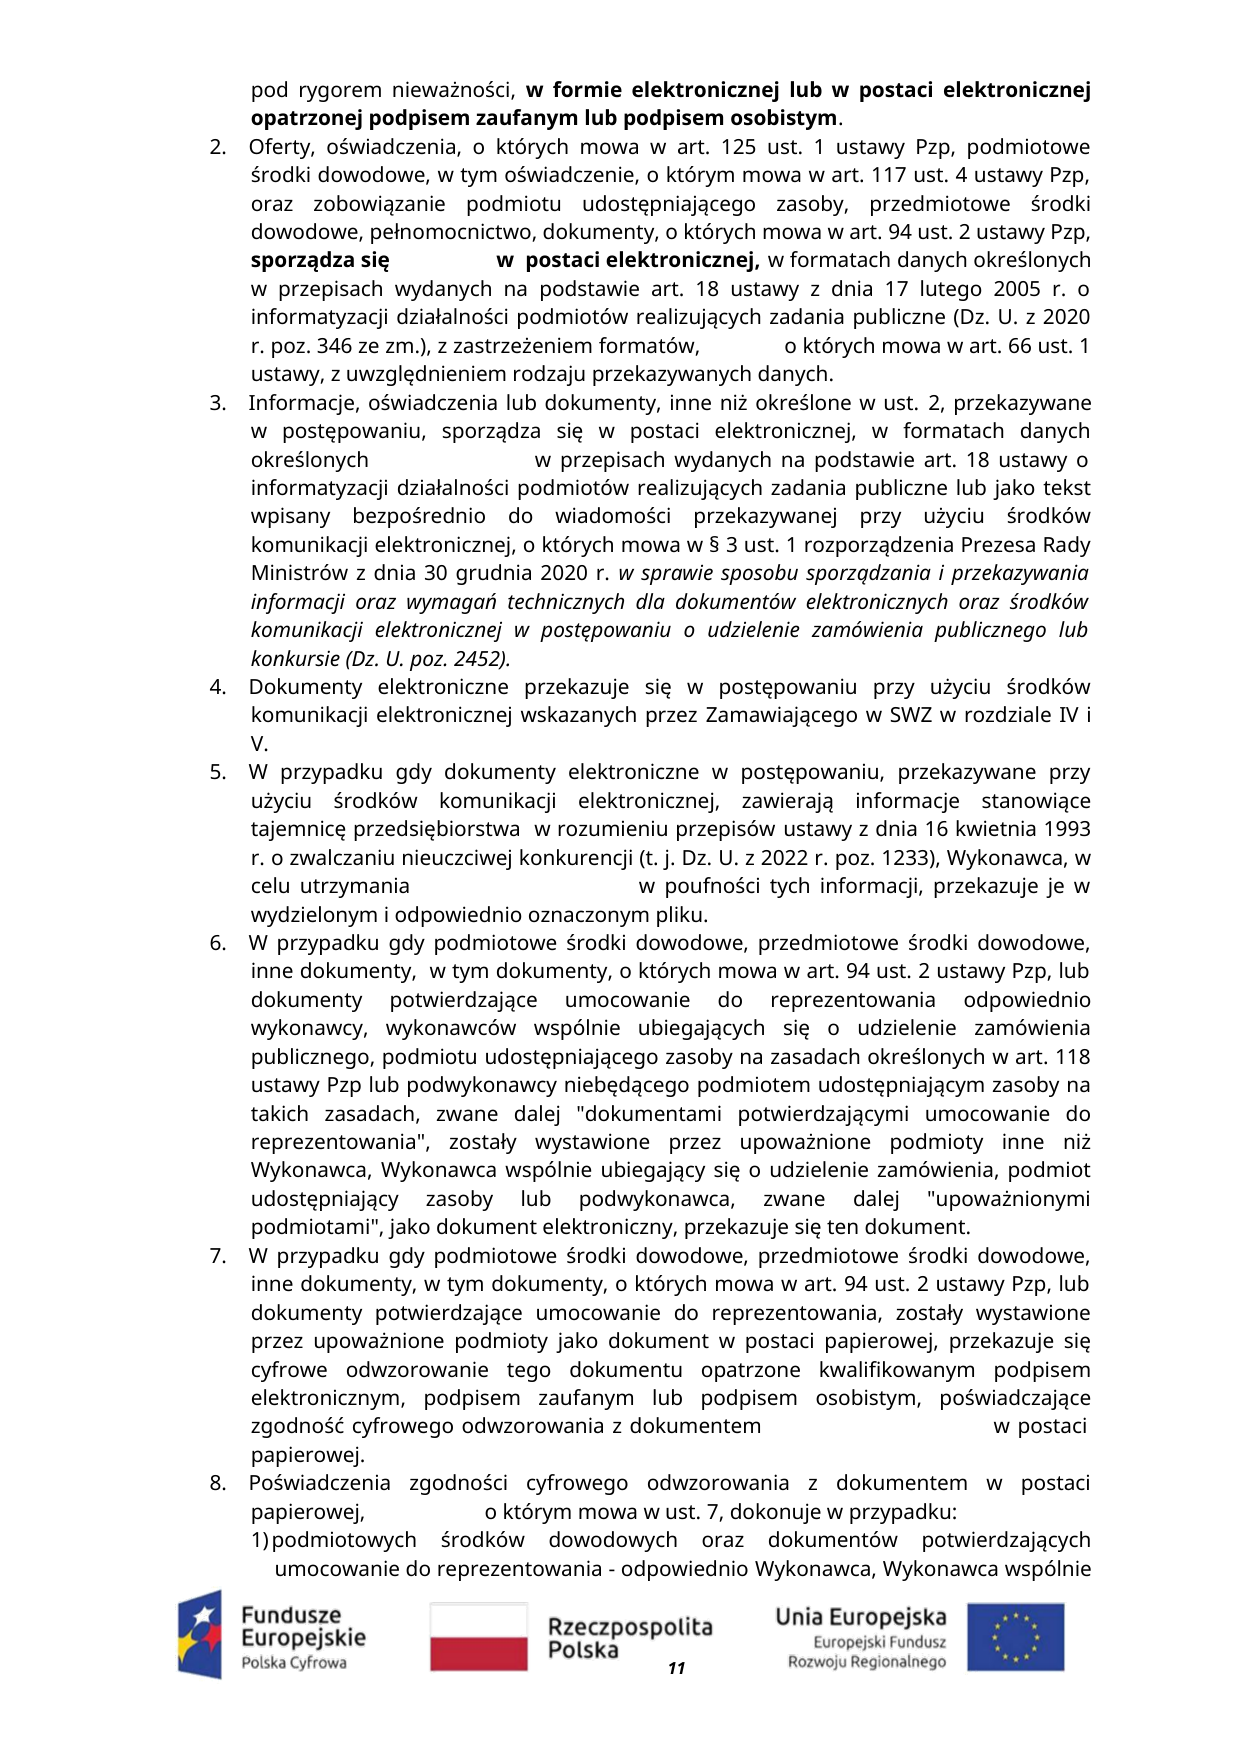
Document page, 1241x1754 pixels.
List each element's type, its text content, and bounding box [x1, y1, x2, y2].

list Oferty, oświadczenia, o których mowa w art. 125 ust. 1 ustawy Pzp, podmiotowe środki dowodowe, w tym oświadczenie, o którym mowa w art. 117 ust. 4 ustawy Pzp, oraz zobowiązanie podmiotu udostępniającego zasoby, przedmiotowe środki dowodowe, pełnomocnictwo, dokumenty, o których mowa w art. 94 ust. 2 ustawy Pzp, sporządza się w postaci elektronicznej, w formatach danych określonych w przepisach wydanych na podstawie art. 18 ustawy z dnia 17 lutego 2005 r. o informatyzacji działalności podmiotów realizujących zadania publiczne (Dz. U. z 2020 r. poz. 346 ze zm.), z zastrzeżeniem formatów, o których mowa w art. 66 ust. 1 ustawy, z uwzględnieniem rodzaju przekazywanych danych. [209, 132, 1092, 388]
list Dokumenty elektroniczne przekazuje się w postępowaniu przy użyciu środków komunikacji elektronicznej wskazanych przez Zamawiającego w SWZ w rozdziale IV i V. [209, 672, 1092, 757]
list W przypadku gdy podmiotowe środki dowodowe, przedmiotowe środki dowodowe, inne dokumenty, w tym dokumenty, o których mowa w art. 94 ust. 2 ustawy Pzp, lub dokumenty potwierdzające umocowanie do reprezentowania odpowiednio wykonawcy, wykonawców wspólnie ubiegających się o udzielenie zamówienia publicznego, podmiotu udostępniającego zasoby na zasadach określonych w art. 118 ustawy Pzp lub podwykonawcy niebędącego podmiotem udostępniającym zasoby na takich zasadach, zwane dalej "dokumentami potwierdzającymi umocowanie do reprezentowania", zostały wystawione przez upoważnione podmioty inne niż Wykonawca, Wykonawca wspólnie ubiegający się o udzielenie zamówienia, podmiot udostępniający zasoby lub podwykonawca, zwane dalej "upoważnionymi podmiotami", jako dokument elektroniczny, przekazuje się ten dokument. [209, 928, 1092, 1241]
picture [175, 1586, 1068, 1684]
list W przypadku gdy dokumenty elektroniczne w postępowaniu, przekazywane przy użyciu środków komunikacji elektronicznej, zawierają informacje stanowiące tajemnicę przedsiębiorstwa w rozumieniu przepisów ustawy z dnia 16 kwietnia 1993 r. o zwalczaniu nieuczciwej konkurencji (t. j. Dz. U. z 2022 r. poz. 1233), Wykonawca, w celu utrzymania w poufności tych informacji, przekazuje je w wydzielonym i odpowiednio oznaczonym pliku. [209, 757, 1092, 928]
list Poświadczenia zgodności cyfrowego odwzorowania z dokumentem w postaci papierowej, o którym mowa w ust. 7, dokonuje w przypadku: [209, 1468, 1092, 1525]
list Informacje, oświadczenia lub dokumenty, inne niż określone w ust. 2, przekazywane w postępowaniu, sporządza się w postaci elektronicznej, w formatach danych określonych w przepisach wydanych na podstawie art. 18 ustawy o informatyzacji działalności podmiotów realizujących zadania publiczne lub jako tekst wpisany bezpośrednio do wiadomości przekazywanej przy użyciu środków komunikacji elektronicznej, o których mowa w § 3 ust. 1 rozporządzenia Prezesa Rady Ministrów z dnia 30 grudnia 2020 r. w sprawie sposobu sporządzania i przekazywania informacji oraz wymagań technicznych dla dokumentów elektronicznych oraz środków komunikacji elektronicznej w postępowaniu o udzielenie zamówienia publicznego lub konkursie (Dz. U. poz. 2452). [209, 388, 1092, 672]
list W przypadku gdy podmiotowe środki dowodowe, przedmiotowe środki dowodowe, inne dokumenty, w tym dokumenty, o których mowa w art. 94 ust. 2 ustawy Pzp, lub dokumenty potwierdzające umocowanie do reprezentowania, zostały wystawione przez upoważnione podmioty jako dokument w postaci papierowej, przekazuje się cyfrowe odwzorowanie tego dokumentu opatrzone kwalifikowanym podpisem elektronicznym, podpisem zaufanym lub podpisem osobistym, poświadczające zgodność cyfrowego odwzorowania z dokumentem w postaci papierowej. [209, 1241, 1092, 1468]
list podmiotowych środków dowodowych oraz dokumentów potwierdzających umocowanie do reprezentowania - odpowiednio Wykonawca, Wykonawca wspólnie [251, 1525, 1092, 1582]
list pod rygorem nieważności, w formie elektronicznej lub w postaci elektronicznej opatrzonej podpisem zaufanym lub podpisem osobistym. [209, 75, 1092, 132]
